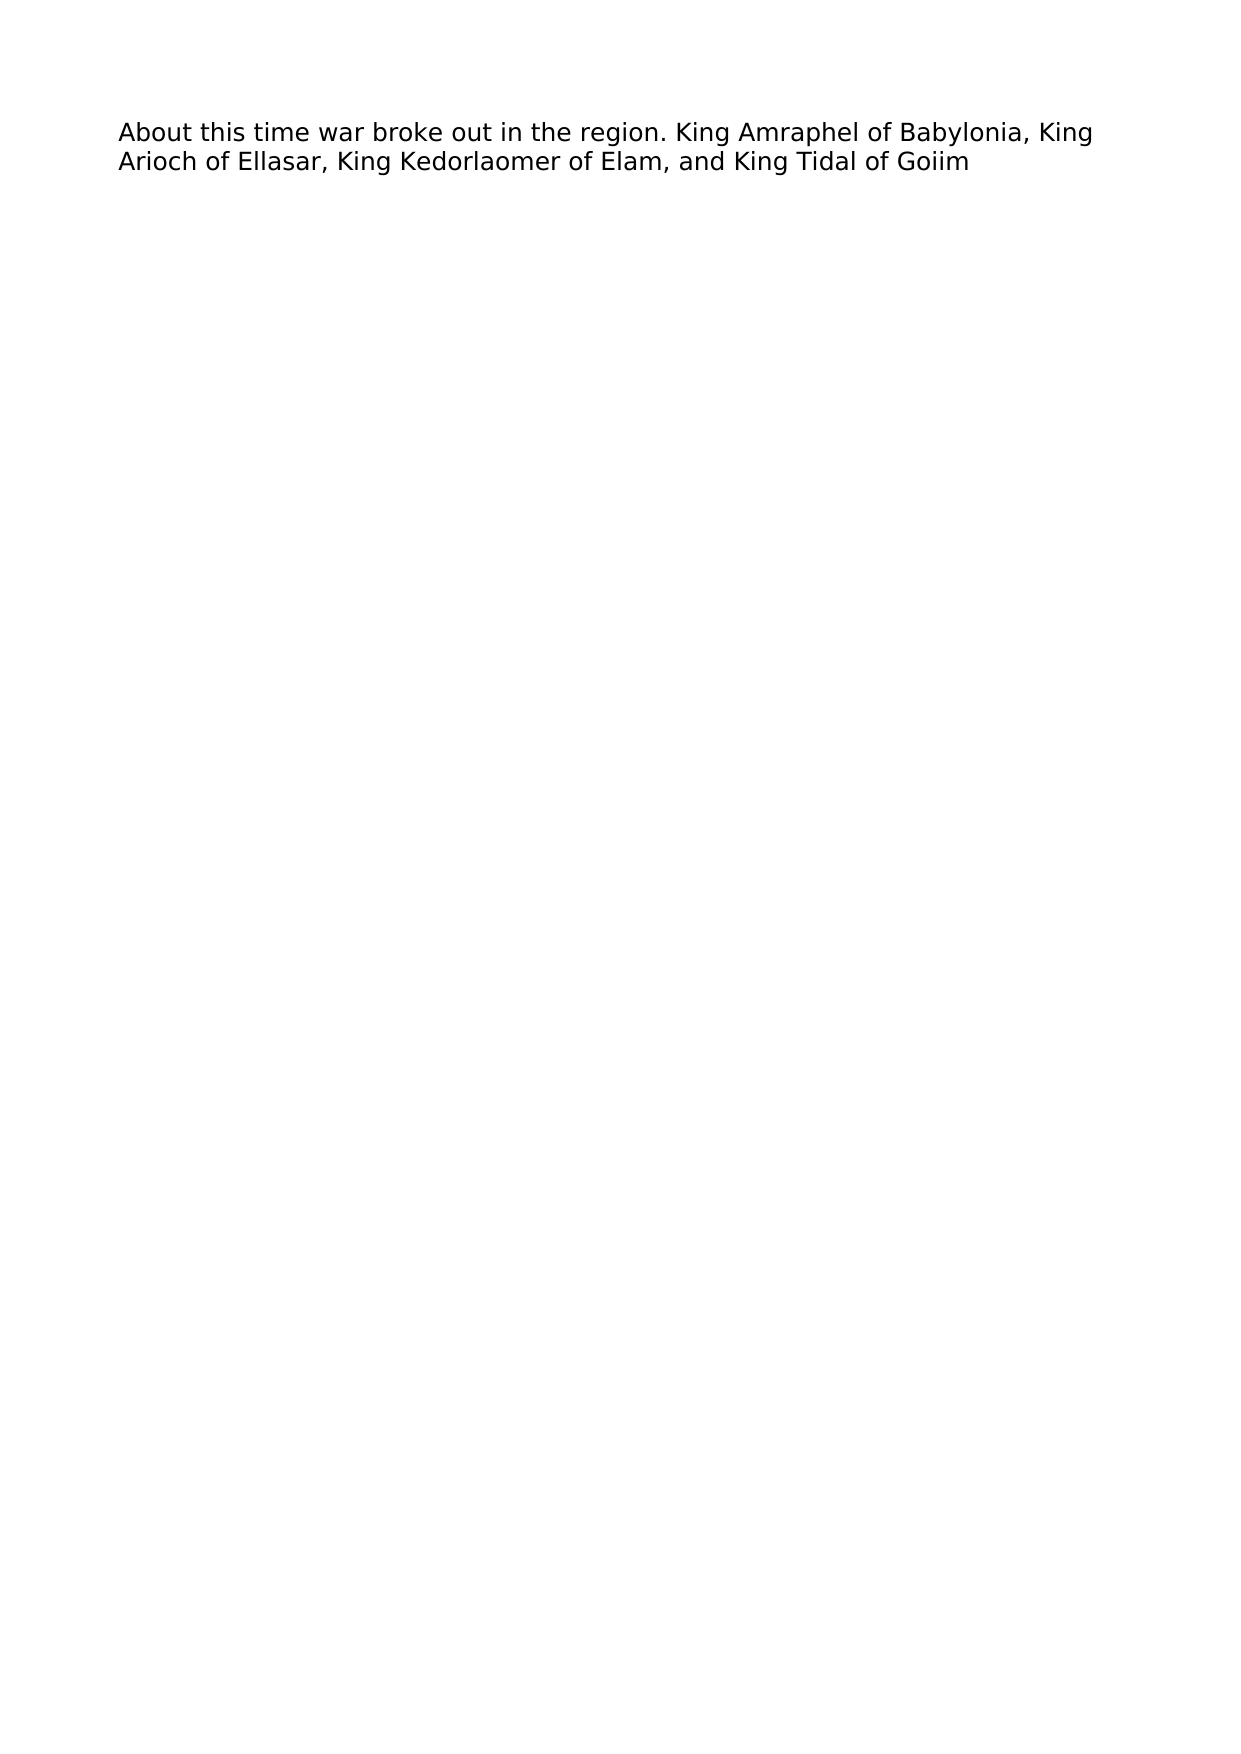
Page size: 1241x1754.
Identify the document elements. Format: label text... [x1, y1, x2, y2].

text About this time war broke out in the region. King Amraphel of Babylonia, King Arioch of Ellasar, King Kedorlaomer of Elam, and King Tidal of Goiim [118, 118, 1122, 176]
